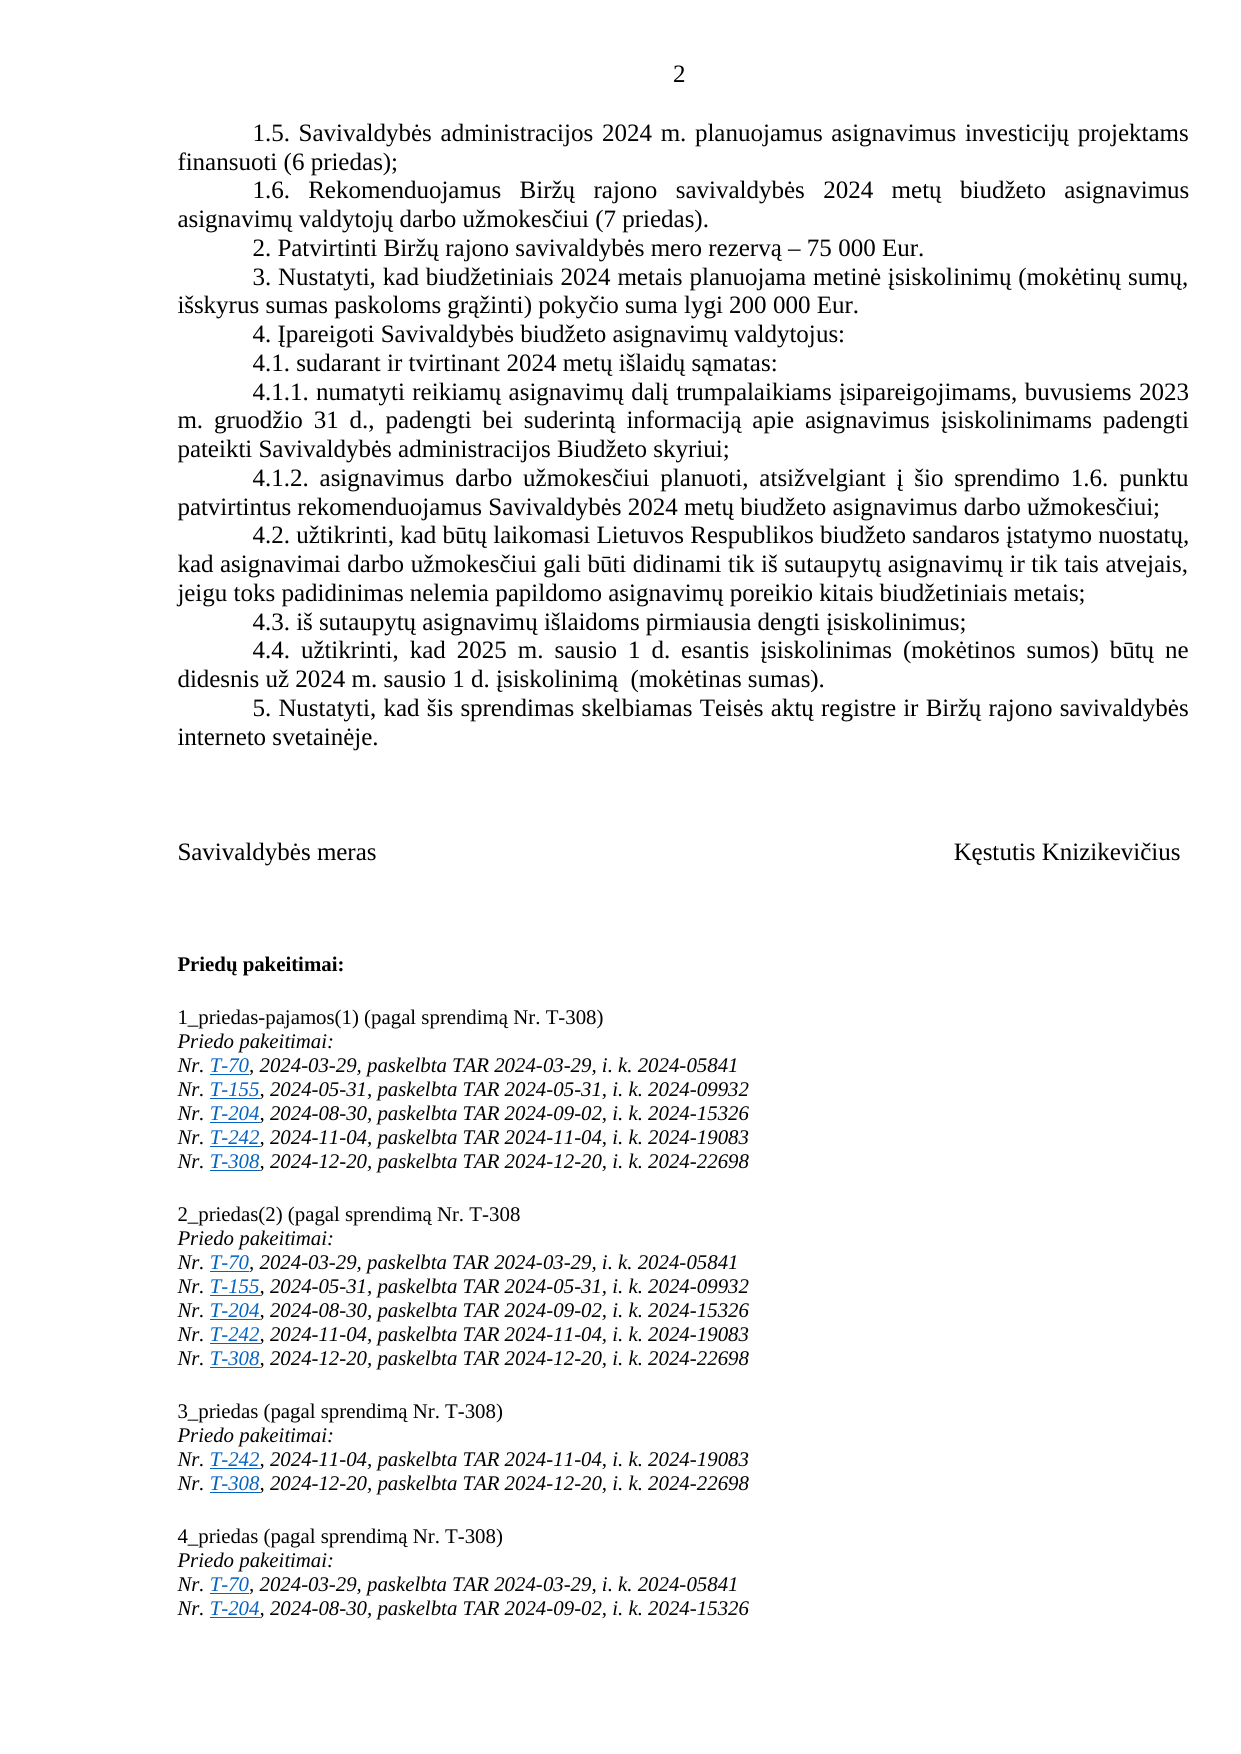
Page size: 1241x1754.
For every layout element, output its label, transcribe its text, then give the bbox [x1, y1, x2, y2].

text 2_priedas(2) (pagal sprendimą Nr. T-308 [177, 1202, 1181, 1226]
text Nr. T-204, 2024-08-30, paskelbta TAR 2024-09-02, i. k. 2024-15326 [177, 1298, 1181, 1322]
text 1.6. Rekomenduojamus Biržų rajono savivaldybės 2024 metų biudžeto asignavimus asignavimų valdytojų darbo užmokesčiui (7 priedas). [177, 176, 1190, 233]
text 4_priedas (pagal sprendimą Nr. T-308) [177, 1524, 1181, 1548]
text 4.4. užtikrinti, kad 2025 m. sausio 1 d. esantis įsiskolinimas (mokėtinos sumos) būtų ne didesnis už 2024 m. sausio 1 d. įsiskolinimą (mokėtinas sumas). [177, 636, 1190, 693]
text 1.5. Savivaldybės administracijos 2024 m. planuojamus asignavimus investicijų projektams finansuoti (6 priedas); [177, 118, 1190, 176]
text Priedo pakeitimai: [177, 1029, 1181, 1053]
text 2. Patvirtinti Biržų rajono savivaldybės mero rezervą – 75 000 Eur. [177, 233, 1190, 262]
text 5. Nustatyti, kad šis sprendimas skelbiamas Teisės aktų registre ir Biržų rajono savivaldybės interneto svetainėje. [177, 693, 1190, 751]
text 4.1.1. numatyti reikiamų asignavimų dalį trumpalaikiams įsipareigojimams, buvusiems 2023 m. gruodžio 31 d., padengti bei suderintą informaciją apie asignavimus įsiskolinimams padengti pateikti Savivaldybės administracijos Biudžeto skyriui; [177, 377, 1190, 463]
text Nr. T-70, 2024-03-29, paskelbta TAR 2024-03-29, i. k. 2024-05841 [177, 1250, 1181, 1274]
text Priedų pakeitimai: [177, 952, 1181, 976]
text 3_priedas (pagal sprendimą Nr. T-308) [177, 1399, 1181, 1423]
text 4.3. iš sutaupytų asignavimų išlaidoms pirmiausia dengti įsiskolinimus; [177, 607, 1190, 636]
text Nr. T-155, 2024-05-31, paskelbta TAR 2024-05-31, i. k. 2024-09932 [177, 1077, 1181, 1101]
text Nr. T-204, 2024-08-30, paskelbta TAR 2024-09-02, i. k. 2024-15326 [177, 1101, 1181, 1125]
text Nr. T-242, 2024-11-04, paskelbta TAR 2024-11-04, i. k. 2024-19083 [177, 1447, 1181, 1471]
text Priedo pakeitimai: [177, 1548, 1181, 1572]
text 4.2. užtikrinti, kad būtų laikomasi Lietuvos Respublikos biudžeto sandaros įstatymo nuostatų, kad asignavimai darbo užmokesčiui gali būti didinami tik iš sutaupytų asignavimų ir tik tais atvejais, jeigu toks padidinimas nelemia papildomo asignavimų poreikio kitais biudžetiniais metais; [177, 521, 1190, 607]
text Nr. T-308, 2024-12-20, paskelbta TAR 2024-12-20, i. k. 2024-22698 [177, 1149, 1181, 1173]
text Nr. T-308, 2024-12-20, paskelbta TAR 2024-12-20, i. k. 2024-22698 [177, 1471, 1181, 1495]
text 4.1.2. asignavimus darbo užmokesčiui planuoti, atsižvelgiant į šio sprendimo 1.6. punktu patvirtintus rekomenduojamus Savivaldybės 2024 metų biudžeto asignavimus darbo užmokesčiui; [177, 463, 1190, 521]
text 4.1. sudarant ir tvirtinant 2024 metų išlaidų sąmatas: [177, 348, 1190, 377]
text 1_priedas-pajamos(1) (pagal sprendimą Nr. T-308) [177, 1005, 1181, 1029]
text Nr. T-155, 2024-05-31, paskelbta TAR 2024-05-31, i. k. 2024-09932 [177, 1274, 1181, 1298]
text Nr. T-70, 2024-03-29, paskelbta TAR 2024-03-29, i. k. 2024-05841 [177, 1053, 1181, 1077]
text 4. Įpareigoti Savivaldybės biudžeto asignavimų valdytojus: [177, 319, 1190, 348]
text Savivaldybės meras Kęstutis Knizikevičius [177, 837, 1181, 866]
text Priedo pakeitimai: [177, 1423, 1181, 1447]
text Nr. T-204, 2024-08-30, paskelbta TAR 2024-09-02, i. k. 2024-15326 [177, 1596, 1181, 1620]
text Nr. T-242, 2024-11-04, paskelbta TAR 2024-11-04, i. k. 2024-19083 [177, 1322, 1181, 1346]
text Nr. T-70, 2024-03-29, paskelbta TAR 2024-03-29, i. k. 2024-05841 [177, 1572, 1181, 1596]
text Priedo pakeitimai: [177, 1226, 1181, 1250]
text Nr. T-308, 2024-12-20, paskelbta TAR 2024-12-20, i. k. 2024-22698 [177, 1346, 1181, 1370]
text 3. Nustatyti, kad biudžetiniais 2024 metais planuojama metinė įsiskolinimų (mokėtinų sumų, išskyrus sumas paskoloms grąžinti) pokyčio suma lygi 200 000 Eur. [177, 262, 1190, 319]
text Nr. T-242, 2024-11-04, paskelbta TAR 2024-11-04, i. k. 2024-19083 [177, 1125, 1181, 1149]
